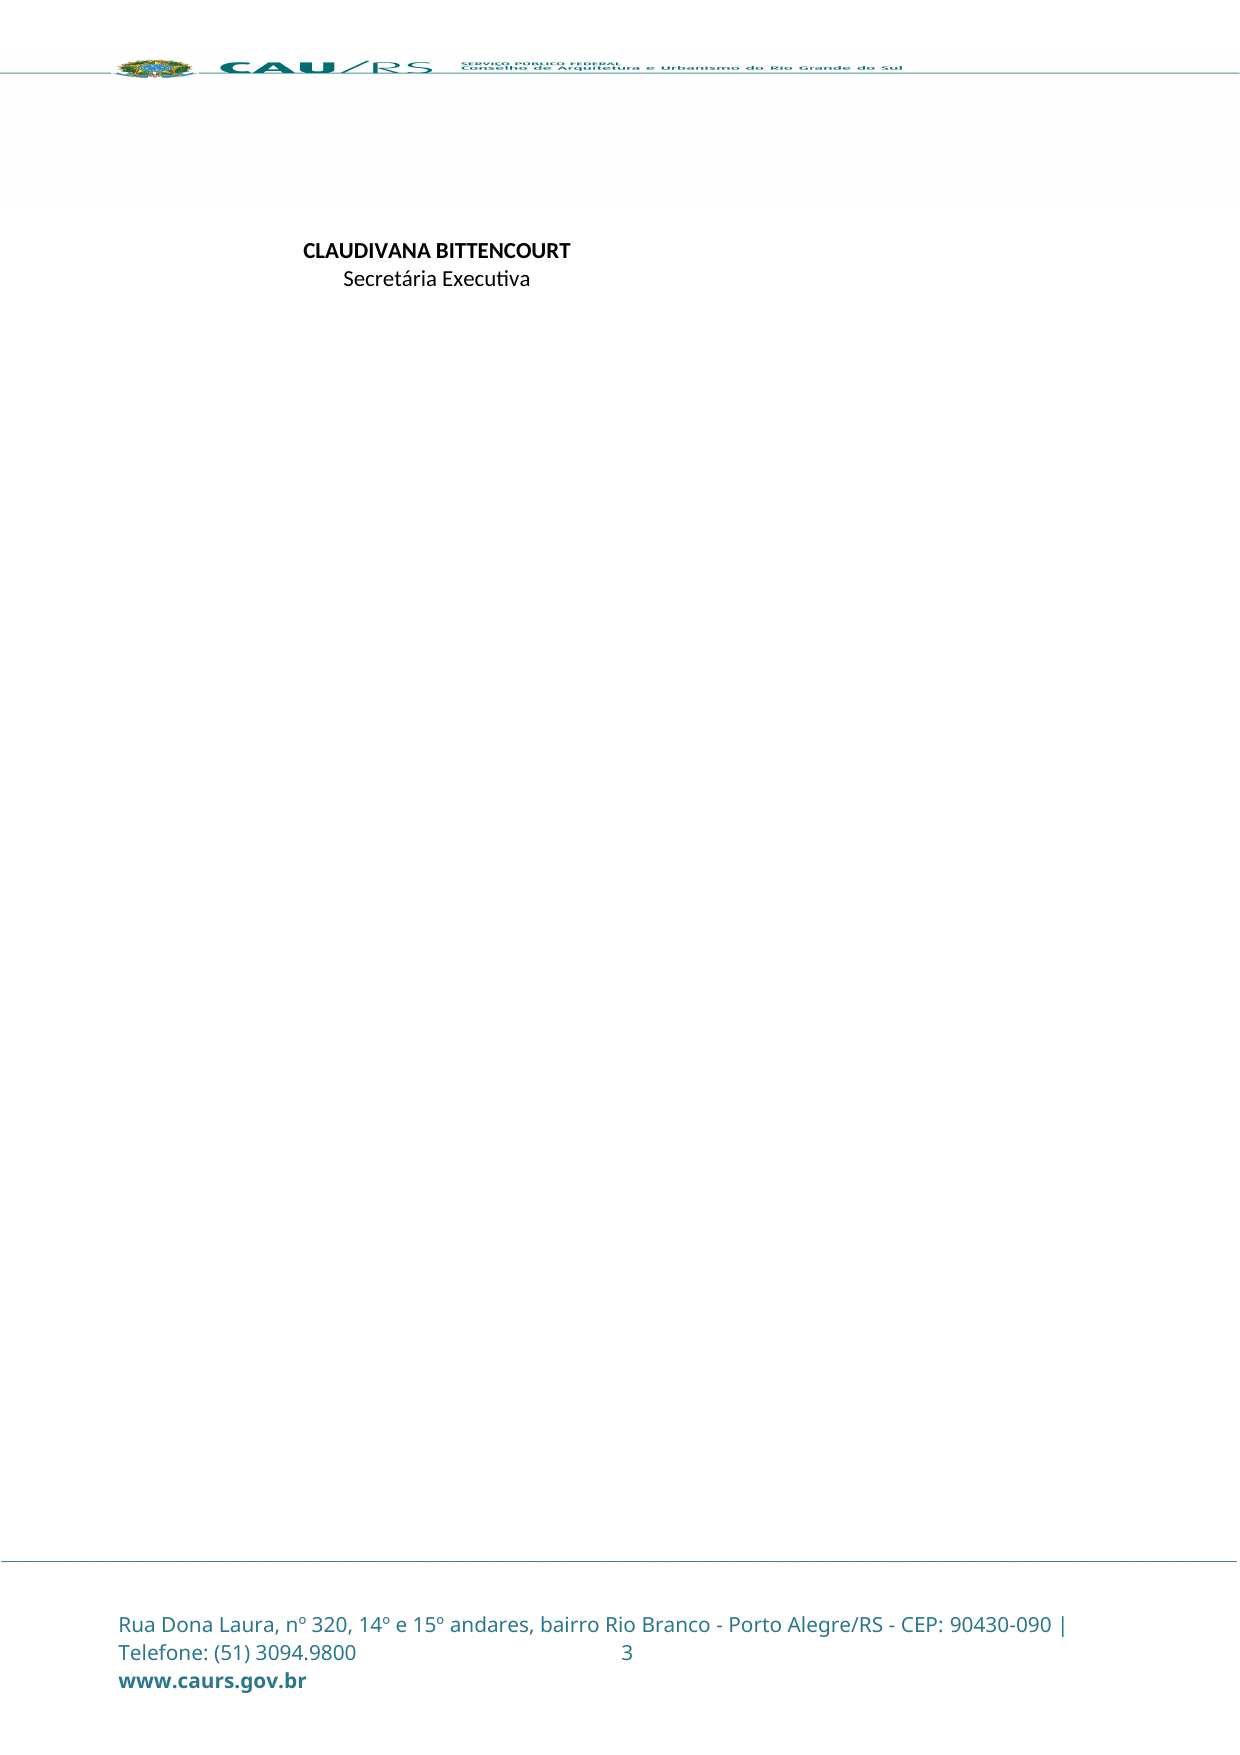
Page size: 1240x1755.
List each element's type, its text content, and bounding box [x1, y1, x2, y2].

table_cell CLAUDIVANA BITTENCOURT Secretária Executiva [177, 236, 696, 292]
table_cell [696, 236, 1178, 292]
